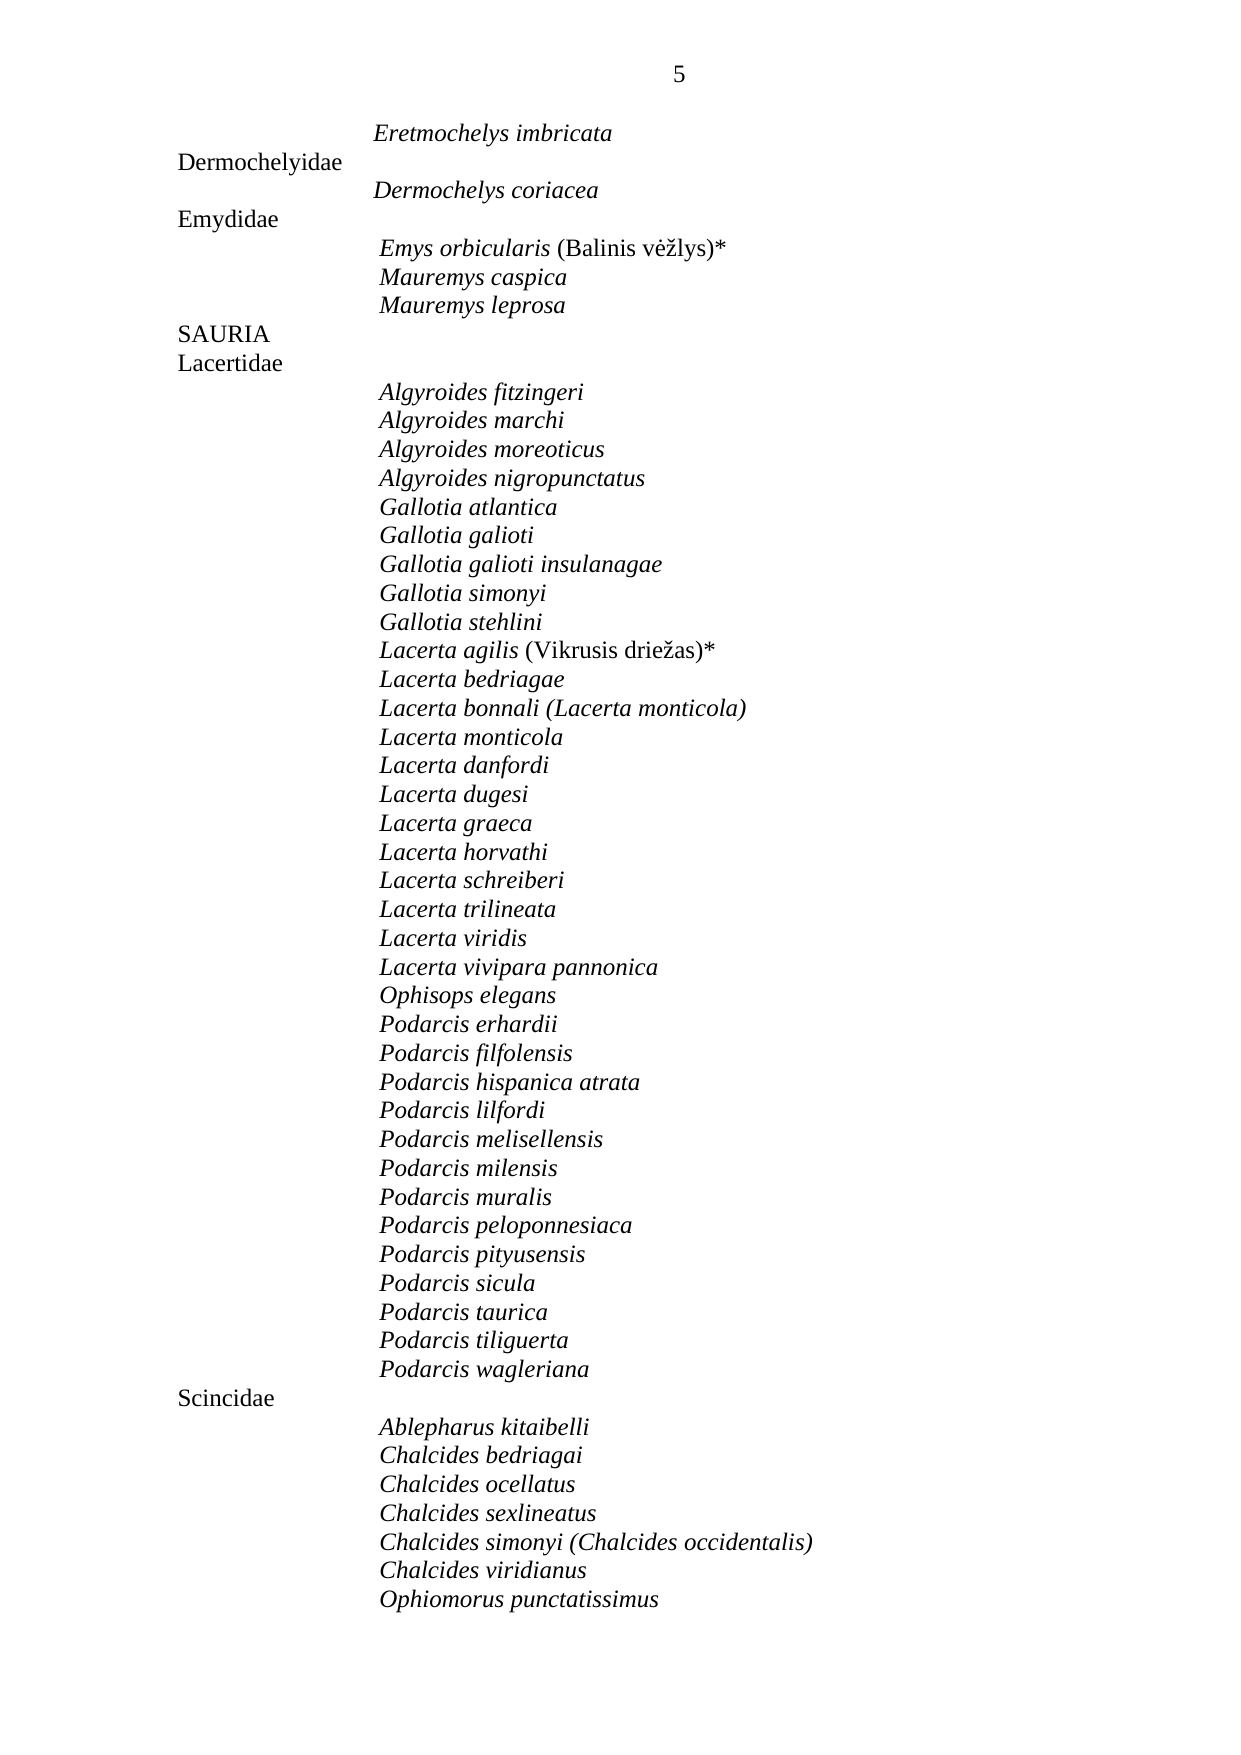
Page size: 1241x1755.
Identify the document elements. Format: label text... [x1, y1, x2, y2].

text Podarcis pityusensis [177, 1239, 1181, 1268]
text Eretmochelys imbricata [177, 118, 1181, 147]
text Podarcis hispanica atrata [177, 1067, 1181, 1096]
text Chalcides bedriagai [177, 1441, 1181, 1469]
text Gallotia galioti [177, 521, 1181, 549]
text Podarcis milensis [177, 1153, 1181, 1182]
text Lacerta dugesi [177, 779, 1181, 808]
text Chalcides sexlineatus [177, 1498, 1181, 1527]
text Podarcis lilfordi [177, 1096, 1181, 1124]
text Emydidae [177, 204, 1181, 233]
text Lacerta agilis (Vikrusis driežas)* [177, 636, 1181, 664]
text Emys orbicularis (Balinis vėžlys)* [177, 233, 1181, 262]
text Chalcides simonyi (Chalcides occidentalis) [177, 1527, 1181, 1556]
text Lacerta monticola [177, 722, 1181, 751]
text Lacerta viridis [177, 923, 1181, 952]
text Podarcis erhardii [177, 1009, 1181, 1038]
text Ophiomorus punctatissimus [177, 1584, 1181, 1613]
text Lacerta bedriagae [177, 664, 1181, 693]
text Podarcis peloponnesiaca [177, 1211, 1181, 1239]
text Dermochelys coriacea [177, 176, 1181, 204]
text Lacerta graeca [177, 808, 1181, 837]
text Ablepharus kitaibelli [177, 1412, 1181, 1441]
text Podarcis filfolensis [177, 1038, 1181, 1067]
text Lacerta horvathi [177, 837, 1181, 866]
text Algyroides moreoticus [177, 434, 1181, 463]
text Podarcis tiliguerta [177, 1326, 1181, 1354]
text Podarcis sicula [177, 1268, 1181, 1297]
text Algyroides marchi [177, 406, 1181, 434]
text Gallotia simonyi [177, 578, 1181, 607]
text Podarcis muralis [177, 1182, 1181, 1211]
text Lacerta schreiberi [177, 866, 1181, 894]
text Scincidae [177, 1383, 1181, 1412]
text Podarcis taurica [177, 1297, 1181, 1326]
text Lacerta trilineata [177, 894, 1181, 923]
text Lacerta danfordi [177, 751, 1181, 779]
text Lacertidae [177, 348, 1181, 377]
text Lacerta bonnali (Lacerta monticola) [177, 693, 1181, 722]
text Dermochelyidae [177, 147, 1181, 176]
text Algyroides nigropunctatus [177, 463, 1181, 492]
text Gallotia stehlini [177, 607, 1181, 636]
text Gallotia galioti insulanagae [177, 549, 1181, 578]
text Algyroides fitzingeri [177, 377, 1181, 406]
text Mauremys leprosa [177, 291, 1181, 319]
text Podarcis melisellensis [177, 1124, 1181, 1153]
text Ophisops elegans [177, 981, 1181, 1009]
text Lacerta vivipara pannonica [177, 952, 1181, 981]
text SAURIA [177, 319, 1181, 348]
text Mauremys caspica [177, 262, 1181, 291]
text Gallotia atlantica [177, 492, 1181, 521]
text Chalcides ocellatus [177, 1469, 1181, 1498]
text Podarcis wagleriana [177, 1354, 1181, 1383]
text Chalcides viridianus [177, 1556, 1181, 1584]
